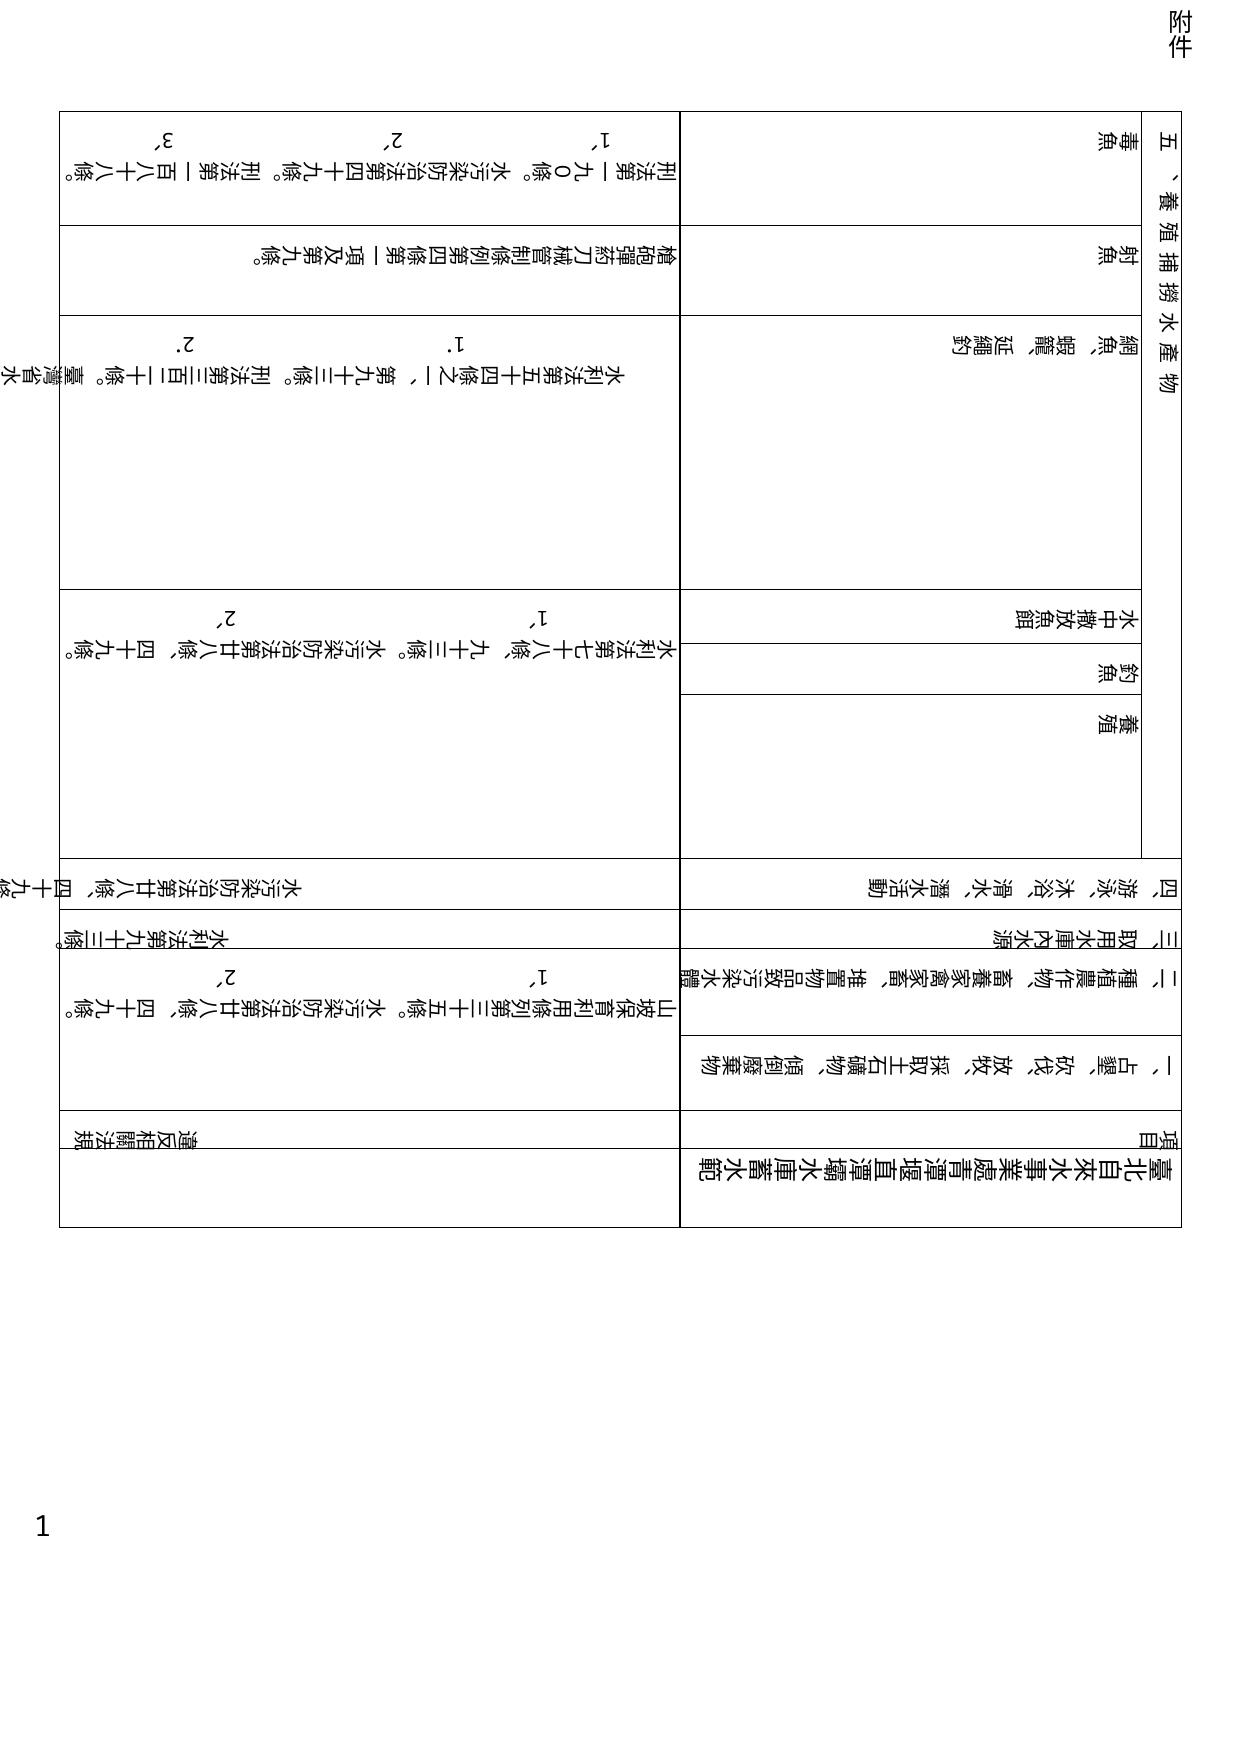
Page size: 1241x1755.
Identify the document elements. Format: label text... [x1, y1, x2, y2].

table_cell 刑法第一九０條。 水污染防治法第四十九條。 刑法第一百八十八條。 [60, 112, 679, 225]
table_cell 水中撒放魚餌 [681, 590, 1141, 643]
table_header 五、養殖捕撈水產物 [1142, 112, 1181, 858]
table_header 一、占墾、砍伐、放牧、採取土石礦物、傾倒廢棄物 [681, 1036, 1181, 1110]
table_header 四、游泳、沐浴、滑水、潛水活動 [681, 859, 1181, 909]
table_header 項目 [681, 1111, 1181, 1148]
table_cell 違反相關法規 [60, 1111, 679, 1148]
table_header 二、種植農作物、畜養家禽家畜、堆置物品致污染水體 [681, 949, 1181, 1035]
table_cell 水利法第七十八條、九十三條。 水污染防治法第廿八條、四十九條。 飲用水管理條例第十五條。 刑法第一百八十八條。 [60, 590, 679, 858]
table_header 三、取用水庫內水源 [681, 910, 1181, 948]
table_cell 毒魚 [681, 112, 1141, 225]
table_header 五、養殖捕撈水產物 [1146, 0, 1208, 112]
table_cell 水利法第九十三條。 [60, 910, 679, 948]
table_cell 網魚、蝦籠、延繩釣 [681, 316, 1141, 589]
table_cell 養殖 [681, 695, 1141, 858]
table_cell 山坡保育利用條列第三十五條。 水污染防治法第廿八條、四十九條。 [60, 949, 679, 1110]
table_cell 射魚 [681, 226, 1141, 315]
table_cell 水污染防治法第廿八條、四十九條。 [60, 859, 679, 909]
table_cell 釣魚 [681, 644, 1141, 694]
table_cell 水利法第五十四條之一、第九十三條。 刑法第三百二十條。 臺灣省水庫蓄水範圍使用管理辦法第四條五款。 [60, 316, 679, 589]
table_header 臺北自來水事業處青潭堰直潭壩水庫蓄水範圍內公告禁止事項處理程序表 [681, 1149, 1181, 1227]
table_cell 槍砲彈葯刀械管制條例第四條第一項及第九條。 [60, 226, 679, 315]
